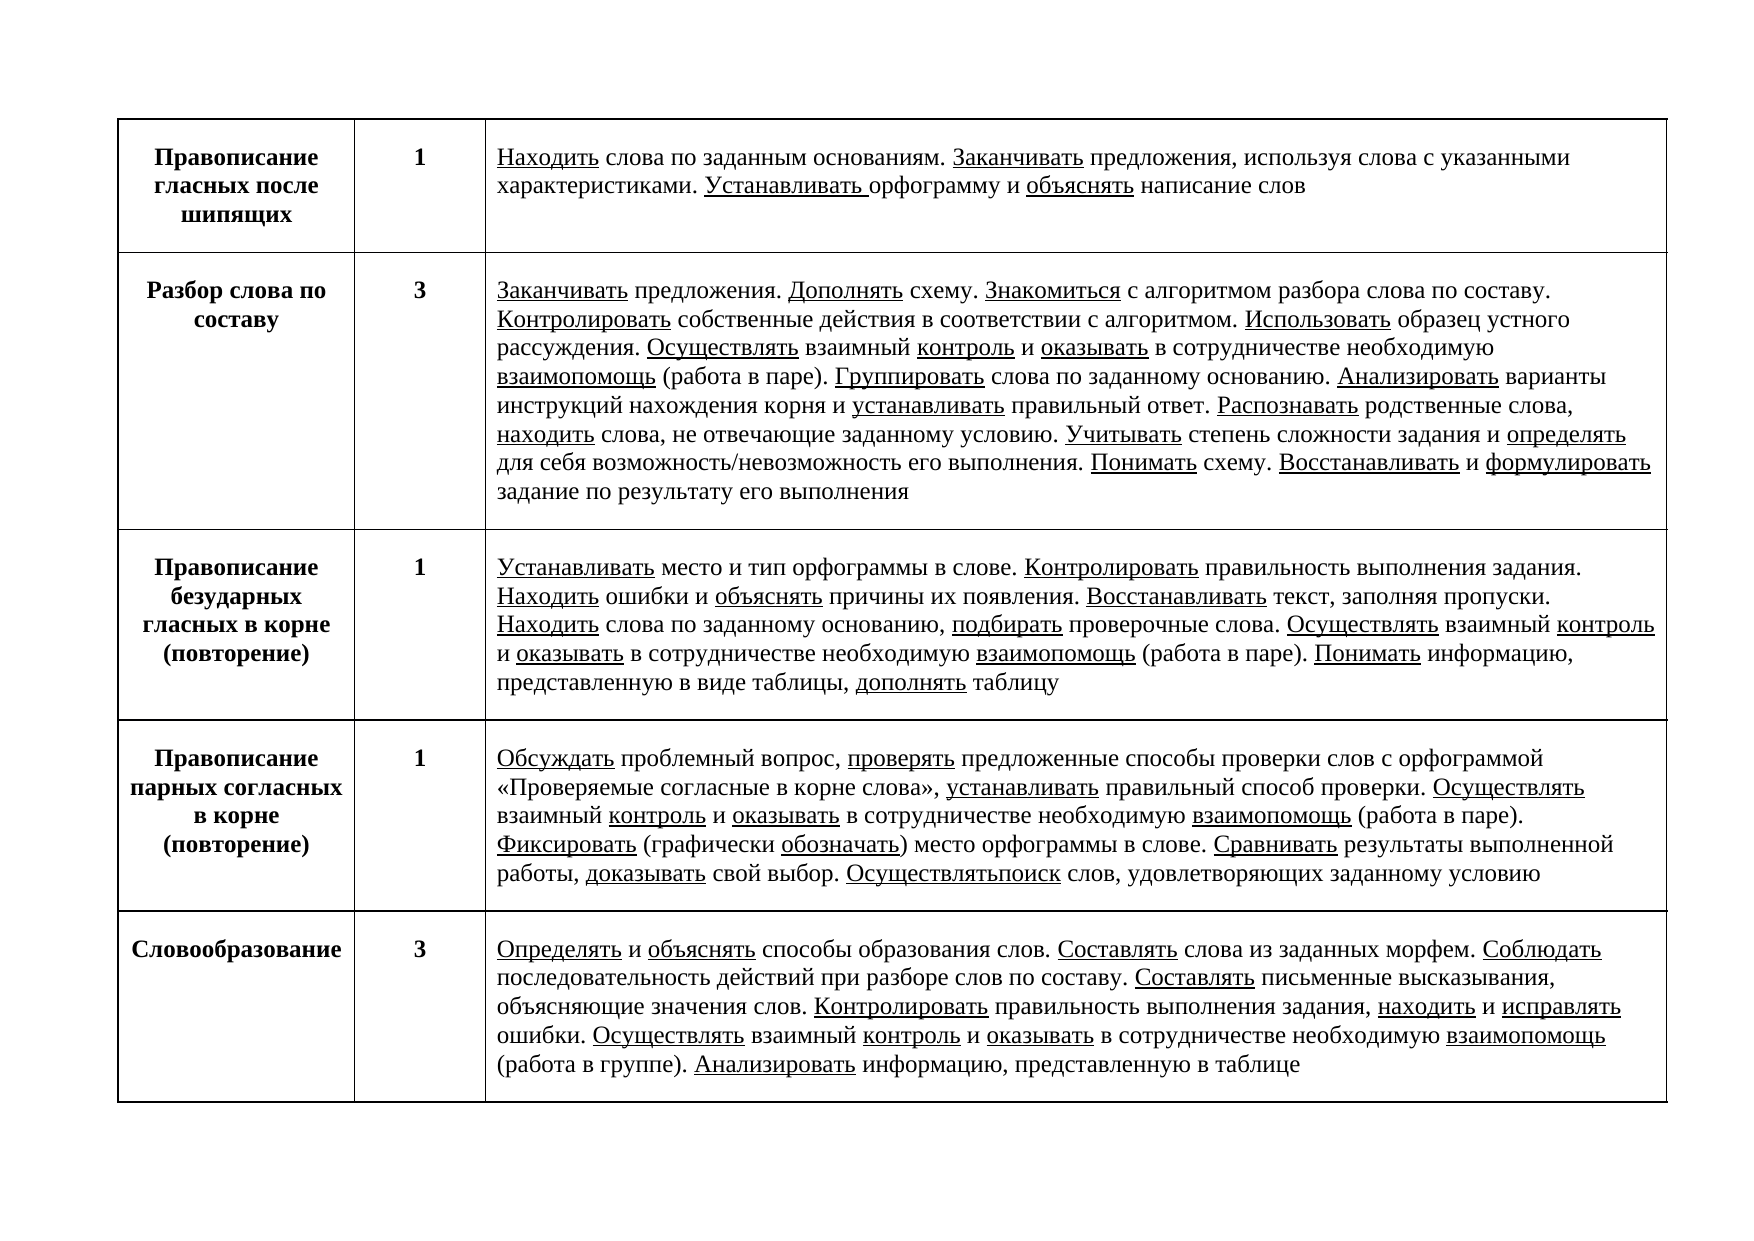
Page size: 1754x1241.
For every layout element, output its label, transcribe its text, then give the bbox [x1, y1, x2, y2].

table_cell Правописание гласных после шипящих [119, 120, 354, 251]
table_cell Определять и объяснять способы образования слов. Составлять слова из заданных морфем. Соблюдать последовательность действий при разборе слов по составу. Составлять письменные высказывания, объясняющие значения слов. Контролировать правильность выполнения задания, находить и исправлять ошибки. Осуществлять взаимный контроль и оказывать в сотрудничестве необходимую взаимопомощь (работа в группе). Анализировать информацию, представленную в таблице [486, 912, 1666, 1101]
table_cell Правописание парных согласных в корне (повторение) [119, 721, 354, 910]
table_cell 3 [355, 253, 485, 528]
table_cell 1 [355, 120, 485, 251]
table_cell Устанавливать место и тип орфограммы в слове. Контролировать правильность выполнения задания. Находить ошибки и объяснять причины их появления. Восстанавливать текст, заполняя пропуски. Находить слова по заданному основанию, подбирать проверочные слова. Осуществлять взаимный контроль и оказывать в сотрудничестве необходимую взаимопомощь (работа в паре). Понимать информацию, представленную в виде таблицы, дополнять таблицу [486, 530, 1666, 719]
table_cell Словообразование [119, 912, 354, 1101]
table_cell Обсуждать проблемный вопрос, проверять предложенные способы проверки слов с орфограммой «Проверяемые согласные в корне слова», устанавливать правильный способ проверки. Осуществлять взаимный контроль и оказывать в сотрудничестве необходимую взаимопомощь (работа в паре). Фиксировать (графически обозначать) место орфограммы в слове. Сравнивать результаты выполненной работы, доказывать свой выбор. Осуществлятьпоиск слов, удовлетворяющих заданному условию [486, 721, 1666, 910]
table_cell 3 [355, 912, 485, 1101]
table_cell Правописание безударных гласных в корне (повторение) [119, 530, 354, 719]
table_cell 1 [355, 721, 485, 910]
table_cell Заканчивать предложения. Дополнять схему. Знакомиться с алгоритмом разбора слова по составу. Контролировать собственные действия в соответствии с алгоритмом. Использовать образец устного рассуждения. Осуществлять взаимный контроль и оказывать в сотрудничестве необходимую взаимопомощь (работа в паре). Группировать слова по заданному основанию. Анализировать варианты инструкций нахождения корня и устанавливать правильный ответ. Распознавать родственные слова, находить слова, не отвечающие заданному условию. Учитывать степень сложности задания и определять для себя возможность/невозможность его выполнения. Понимать схему. Восстанавливать и формулировать задание по результату его выполнения [486, 253, 1666, 528]
table_cell Находить слова по заданным основаниям. Заканчивать предложения, используя слова с указанными характеристиками. Устанавливать орфограмму и объяснять написание слов [486, 120, 1666, 251]
table_cell Разбор слова по составу [119, 253, 354, 528]
table_cell 1 [355, 530, 485, 719]
